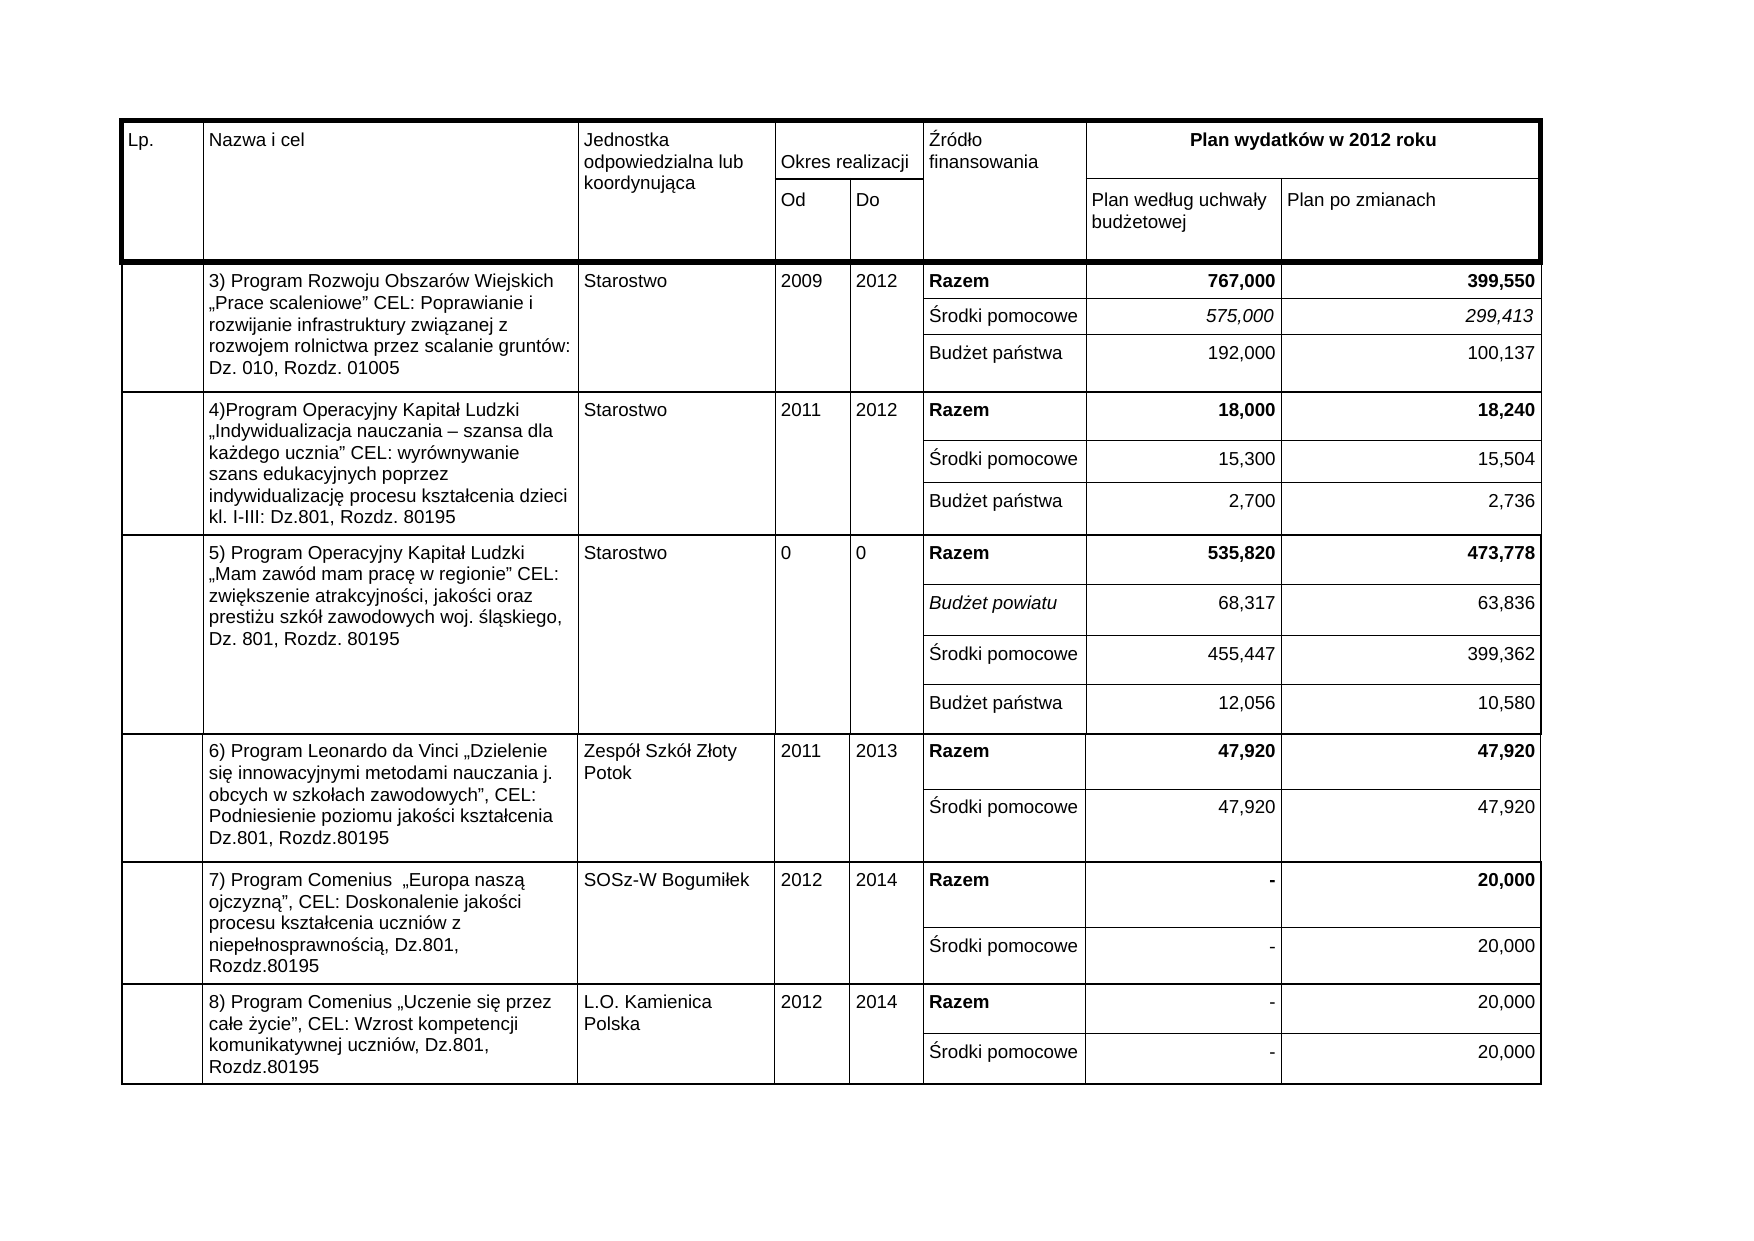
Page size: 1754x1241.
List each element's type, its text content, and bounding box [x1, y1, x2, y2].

table_cell Środki pomocowe [924, 636, 1086, 684]
table_cell Środki pomocowe [924, 928, 1085, 983]
table_cell 2012 [851, 265, 923, 391]
table_cell Do [851, 180, 923, 259]
table_cell [123, 536, 203, 732]
table_cell Razem [924, 735, 1085, 788]
table_cell Nazwa i cel [204, 123, 578, 259]
table_cell 2014 [850, 985, 923, 1083]
table_cell Okres realizacji [776, 123, 923, 178]
table_cell 4)Program Operacyjny Kapitał Ludzki „Indywidualizacja nauczania – szansa dla każdego ucznia” CEL: wyrównywanie szans edukacyjnych poprzez indywidualizację procesu kształcenia dzieci kl. I-III: Dz.801, Rozdz. 80195 [204, 393, 578, 534]
table_cell [123, 985, 202, 1083]
table_cell 12 056 [1087, 685, 1281, 732]
table_cell 20 000 [1282, 985, 1540, 1033]
table_cell 20 000 [1282, 863, 1540, 927]
table_cell Razem [924, 863, 1085, 927]
table_cell Budżet powiatu [924, 585, 1086, 635]
table_cell 2 736 [1282, 483, 1541, 534]
table_cell 2012 [775, 863, 849, 983]
table_cell Starostwo [579, 393, 775, 534]
table_cell 399 550 [1282, 265, 1541, 297]
table_cell Budżet państwa [924, 335, 1086, 391]
table_cell 5) Program Operacyjny Kapitał Ludzki „Mam zawód mam pracę w regionie” CEL: zwiększenie atrakcyjności, jakości oraz prestiżu szkół zawodowych woj. śląskiego, Dz. 801, Rozdz. 80195 [204, 536, 578, 732]
table_cell Plan według uchwały budżetowej [1087, 179, 1281, 259]
table_cell 15 504 [1282, 441, 1541, 482]
table_cell 47 920 [1282, 790, 1540, 861]
table_cell 47 920 [1086, 735, 1281, 788]
table_cell 10 580 [1282, 685, 1540, 732]
table_cell 399 362 [1282, 636, 1540, 684]
table_cell Plan wydatków w 2012 roku [1087, 123, 1538, 178]
table_cell SOSz-W Bogumiłek [578, 863, 774, 983]
table_cell Źródło finansowania [924, 123, 1086, 259]
table_cell 473 778 [1282, 536, 1540, 584]
table_cell 47 920 [1086, 790, 1281, 861]
table_cell Starostwo [579, 265, 775, 391]
table_cell 68 317 [1087, 585, 1281, 635]
table_cell 18 240 [1282, 393, 1541, 440]
table_cell Środki pomocowe [924, 441, 1086, 482]
table_cell Razem [924, 536, 1086, 584]
table_cell Lp. [124, 123, 203, 259]
table_cell 767 000 [1087, 265, 1281, 297]
table_cell 455 447 [1087, 636, 1281, 684]
table_cell [123, 863, 202, 983]
table_cell 8) Program Comenius „Uczenie się przez całe życie”, CEL: Wzrost kompetencji komunikatywnej uczniów, Dz.801, Rozdz.80195 [203, 985, 577, 1083]
table_cell 535 820 [1087, 536, 1281, 584]
table_cell 2013 [850, 735, 923, 861]
table_cell [123, 735, 202, 861]
table_cell Środki pomocowe [924, 1034, 1085, 1083]
table_cell Jednostka odpowiedzialna lub koordynująca [579, 123, 775, 259]
table_cell Razem [924, 265, 1086, 297]
table_cell 2013 [851, 536, 923, 732]
table_cell 100 137 [1282, 335, 1541, 391]
table_cell - [1086, 985, 1281, 1033]
table_cell 20 000 [1282, 1034, 1540, 1083]
table_cell 2 700 [1087, 483, 1281, 534]
table_cell 2012 [851, 393, 923, 534]
table_cell Od [776, 180, 850, 259]
table_cell 192 000 [1087, 335, 1281, 391]
table_cell Budżet państwa [924, 685, 1086, 732]
table_cell 2012 [775, 985, 849, 1083]
table_cell 6) Program Leonardo da Vinci „Dzielenie się innowacyjnymi metodami nauczania j. obcych w szkołach zawodowych”, CEL: Podniesienie poziomu jakości kształcenia Dz.801, Rozdz.80195 [203, 735, 577, 861]
table_cell Środki pomocowe [924, 299, 1086, 334]
table_cell Starostwo [579, 536, 775, 732]
table_cell - [1086, 1034, 1281, 1083]
table_cell Plan po zmianach [1282, 179, 1538, 259]
table_cell Razem [924, 985, 1085, 1033]
table_cell 18 000 [1087, 393, 1281, 440]
table_cell 20 000 [1282, 928, 1540, 983]
table_cell L.O. Kamienica Polska [578, 985, 774, 1083]
table_cell 15 300 [1087, 441, 1281, 482]
table_cell 7) Program Comenius „Europa naszą ojczyzną”, CEL: Doskonalenie jakości procesu kształcenia uczniów z niepełnosprawnością, Dz.801, Rozdz.80195 [203, 863, 577, 983]
table_cell Budżet państwa [924, 483, 1086, 534]
table_cell Razem [924, 393, 1086, 440]
table_cell - [1086, 928, 1281, 983]
table_cell 2009 [776, 265, 850, 391]
table_cell 2014 [850, 863, 923, 983]
table_cell [123, 265, 203, 391]
table_cell 575 000 [1087, 299, 1281, 334]
table_cell 2011 [776, 393, 850, 534]
table_cell 47 920 [1282, 735, 1540, 788]
table_cell 299 413 [1282, 299, 1541, 334]
table_cell - [1086, 863, 1281, 927]
table_cell 2011 [775, 735, 849, 861]
table_cell 2011 [776, 536, 850, 732]
table_cell Środki pomocowe [924, 790, 1085, 861]
table_cell Zespół Szkół Złoty Potok [578, 735, 774, 861]
table_cell [123, 393, 203, 534]
table_cell 63 836 [1282, 585, 1540, 635]
table_cell 3) Program Rozwoju Obszarów Wiejskich „Prace scaleniowe” CEL: Poprawianie i rozwijanie infrastruktury związanej z rozwojem rolnictwa przez scalanie gruntów: Dz. 010, Rozdz. 01005 [204, 265, 578, 391]
